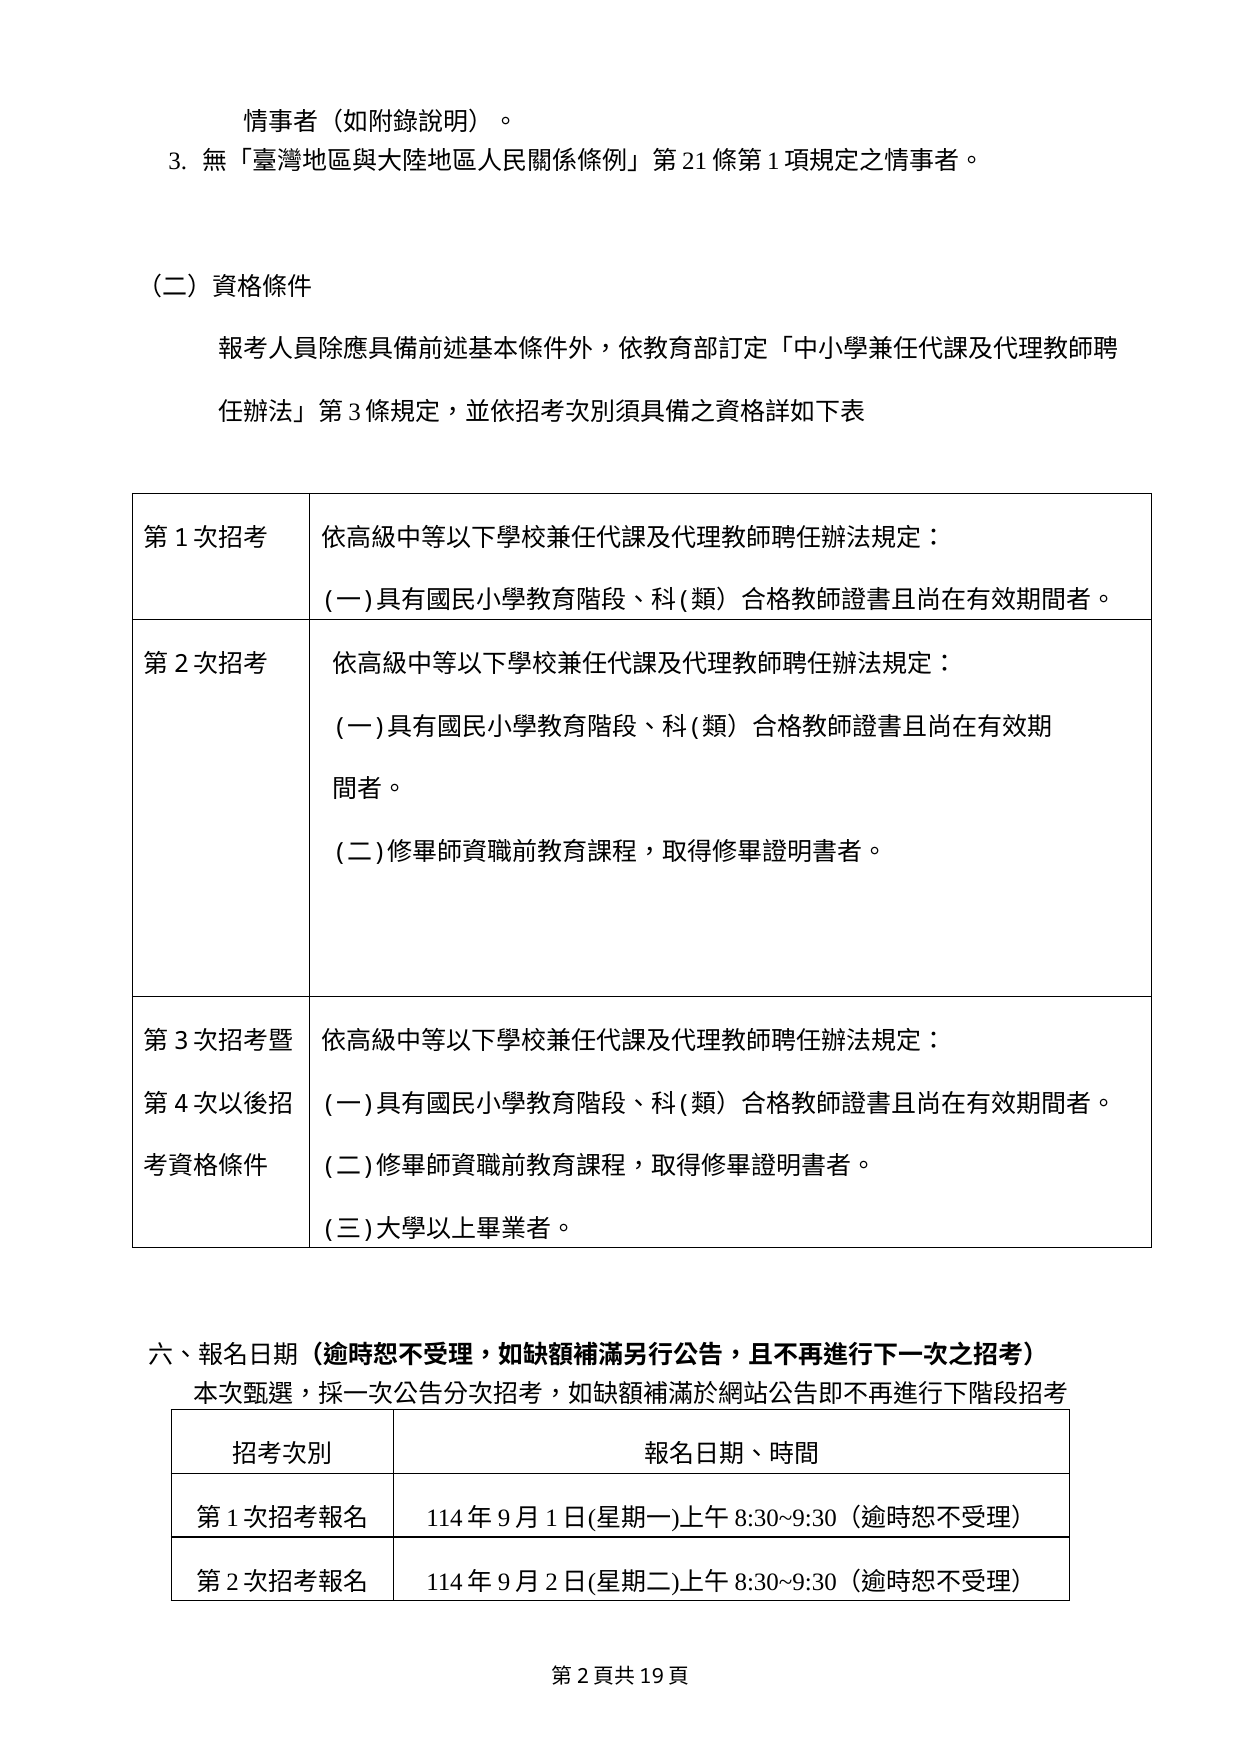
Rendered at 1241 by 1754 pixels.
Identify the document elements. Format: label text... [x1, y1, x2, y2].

text 六、報名日期（逾時恕不受理，如缺額補滿另行公告，且不再進行下一次之招考） [148, 1311, 1122, 1373]
table_cell 114年9月1日(星期一)上午8:30~9:30（逾時恕不受理） [394, 1474, 1069, 1536]
table_cell 第1次招考報名 [172, 1474, 393, 1536]
table_cell 114年9月2日(星期二)上午8:30~9:30（逾時恕不受理） [394, 1538, 1069, 1600]
table_header 依高級中等以下學校兼任代課及代理教師聘任辦法規定： (一)具有國民小學教育階段、科(類）合格教師證書且尚在有效期間者。 (二)修畢師資職前教育課程，取得修畢證明書者。 [322, 621, 1065, 933]
table_cell [310, 620, 1151, 996]
text （二）資格條件 [118, 243, 1122, 305]
table_header 招考次別 [172, 1410, 393, 1473]
text 報考人員除應具備前述基本條件外，依教育部訂定「中小學兼任代課及代理教師聘任辦法」第3條規定，並依招考次別須具備之資格詳如下表 [218, 305, 1122, 430]
table_cell 第2次招考報名 [172, 1538, 393, 1600]
text 3. 無「臺灣地區與大陸地區人民關係條例」第21條第1項規定之情事者。 [118, 141, 1122, 177]
text 情事者（如附錄說明）。 [118, 78, 1122, 141]
text 本次甄選，採一次公告分次招考，如缺額補滿於網站公告即不再進行下階段招考 [193, 1373, 1122, 1409]
table_cell 依高級中等以下學校兼任代課及代理教師聘任辦法規定： (一)具有國民小學教育階段、科(類）合格教師證書且尚在有效期間者。 (二)修畢師資職前教育課程，取得修畢證明書者。 (三)大學以上畢業者。 [310, 997, 1151, 1247]
table_cell 第2次招考 [133, 620, 309, 996]
table_header 第1次招考 [133, 494, 309, 619]
table_header 報名日期、時間 [394, 1410, 1069, 1473]
table_header 依高級中等以下學校兼任代課及代理教師聘任辦法規定： (一)具有國民小學教育階段、科(類）合格教師證書且尚在有效期間者。 [310, 494, 1151, 619]
table_cell 第3次招考暨第4次以後招考資格條件 [133, 997, 309, 1247]
